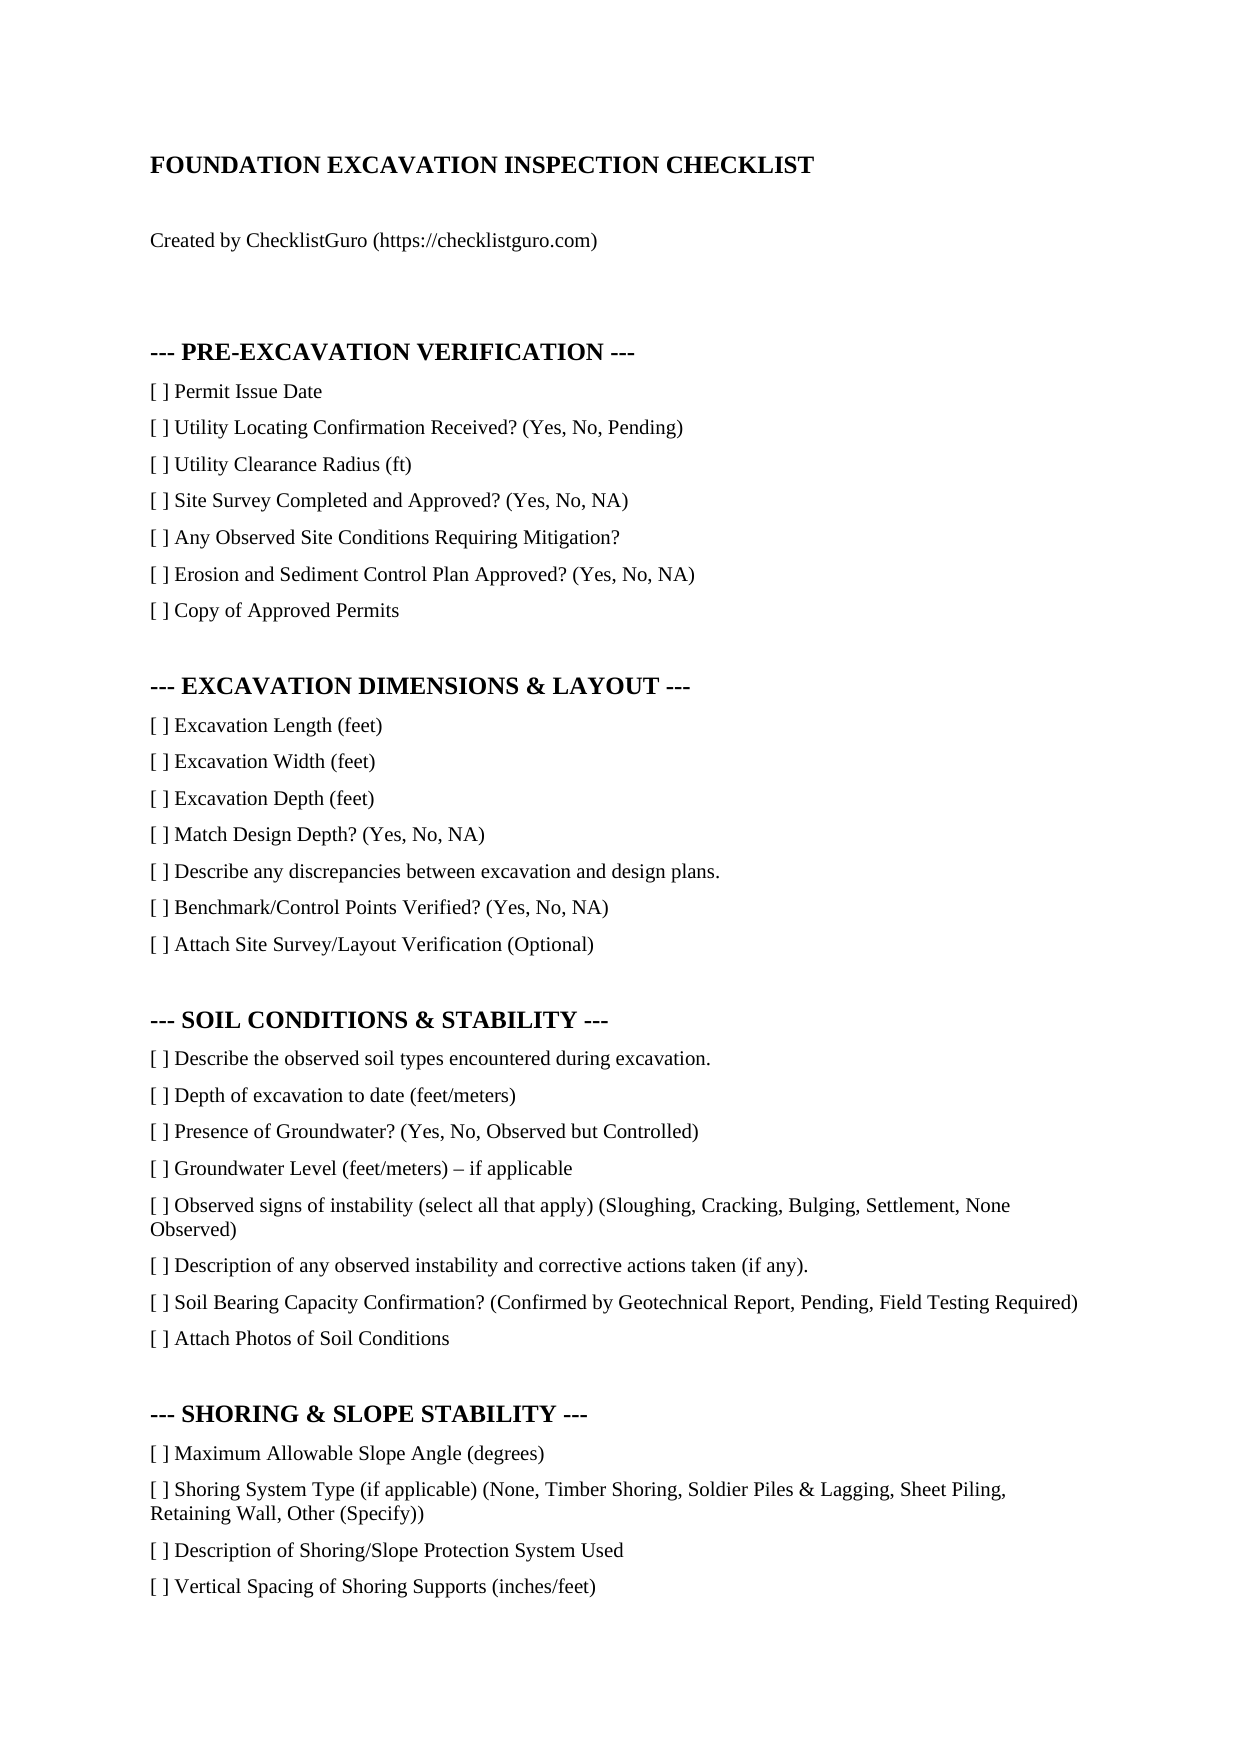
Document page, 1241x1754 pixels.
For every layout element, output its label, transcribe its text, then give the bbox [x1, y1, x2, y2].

text --- EXCAVATION DIMENSIONS & LAYOUT --- [150, 671, 1090, 700]
text --- SOIL CONDITIONS & STABILITY --- [150, 1005, 1090, 1034]
text [ ] Permit Issue Date [150, 379, 1090, 403]
text [ ] Attach Photos of Soil Conditions [150, 1326, 1090, 1350]
text [ ] Presence of Groundwater? (Yes, No, Observed but Controlled) [150, 1119, 1090, 1143]
text [ ] Excavation Width (feet) [150, 749, 1090, 773]
text [ ] Maximum Allowable Slope Angle (degrees) [150, 1441, 1090, 1465]
text [ ] Utility Clearance Radius (ft) [150, 452, 1090, 476]
text [ ] Attach Site Survey/Layout Verification (Optional) [150, 932, 1090, 956]
text [ ] Description of any observed instability and corrective actions taken (if any). [150, 1253, 1090, 1277]
text Created by ChecklistGuro (https://checklistguro.com) [150, 228, 1090, 252]
text [ ] Match Design Depth? (Yes, No, NA) [150, 822, 1090, 846]
text --- PRE-EXCAVATION VERIFICATION --- [150, 337, 1090, 366]
text [ ] Groundwater Level (feet/meters) – if applicable [150, 1156, 1090, 1180]
text [ ] Depth of excavation to date (feet/meters) [150, 1083, 1090, 1107]
text --- SHORING & SLOPE STABILITY --- [150, 1399, 1090, 1428]
text [ ] Description of Shoring/Slope Protection System Used [150, 1538, 1090, 1562]
text [ ] Any Observed Site Conditions Requiring Mitigation? [150, 525, 1090, 549]
text [ ] Shoring System Type (if applicable) (None, Timber Shoring, Soldier Piles & Lagging, Sheet Piling, Retaining Wall, Other (Specify)) [150, 1477, 1090, 1525]
text [ ] Describe any discrepancies between excavation and design plans. [150, 859, 1090, 883]
text [ ] Copy of Approved Permits [150, 598, 1090, 622]
text [ ] Benchmark/Control Points Verified? (Yes, No, NA) [150, 895, 1090, 919]
text FOUNDATION EXCAVATION INSPECTION CHECKLIST [150, 150, 1090, 179]
text [ ] Observed signs of instability (select all that apply) (Sloughing, Cracking, Bulging, Settlement, None Observed) [150, 1192, 1090, 1241]
text [ ] Erosion and Sediment Control Plan Approved? (Yes, No, NA) [150, 562, 1090, 586]
text [ ] Describe the observed soil types encountered during excavation. [150, 1046, 1090, 1070]
text [ ] Excavation Length (feet) [150, 712, 1090, 737]
text [ ] Utility Locating Confirmation Received? (Yes, No, Pending) [150, 415, 1090, 439]
text [ ] Excavation Depth (feet) [150, 786, 1090, 810]
text [ ] Vertical Spacing of Shoring Supports (inches/feet) [150, 1574, 1090, 1598]
text [ ] Soil Bearing Capacity Confirmation? (Confirmed by Geotechnical Report, Pending, Field Testing Required) [150, 1290, 1090, 1314]
text [ ] Site Survey Completed and Approved? (Yes, No, NA) [150, 488, 1090, 512]
